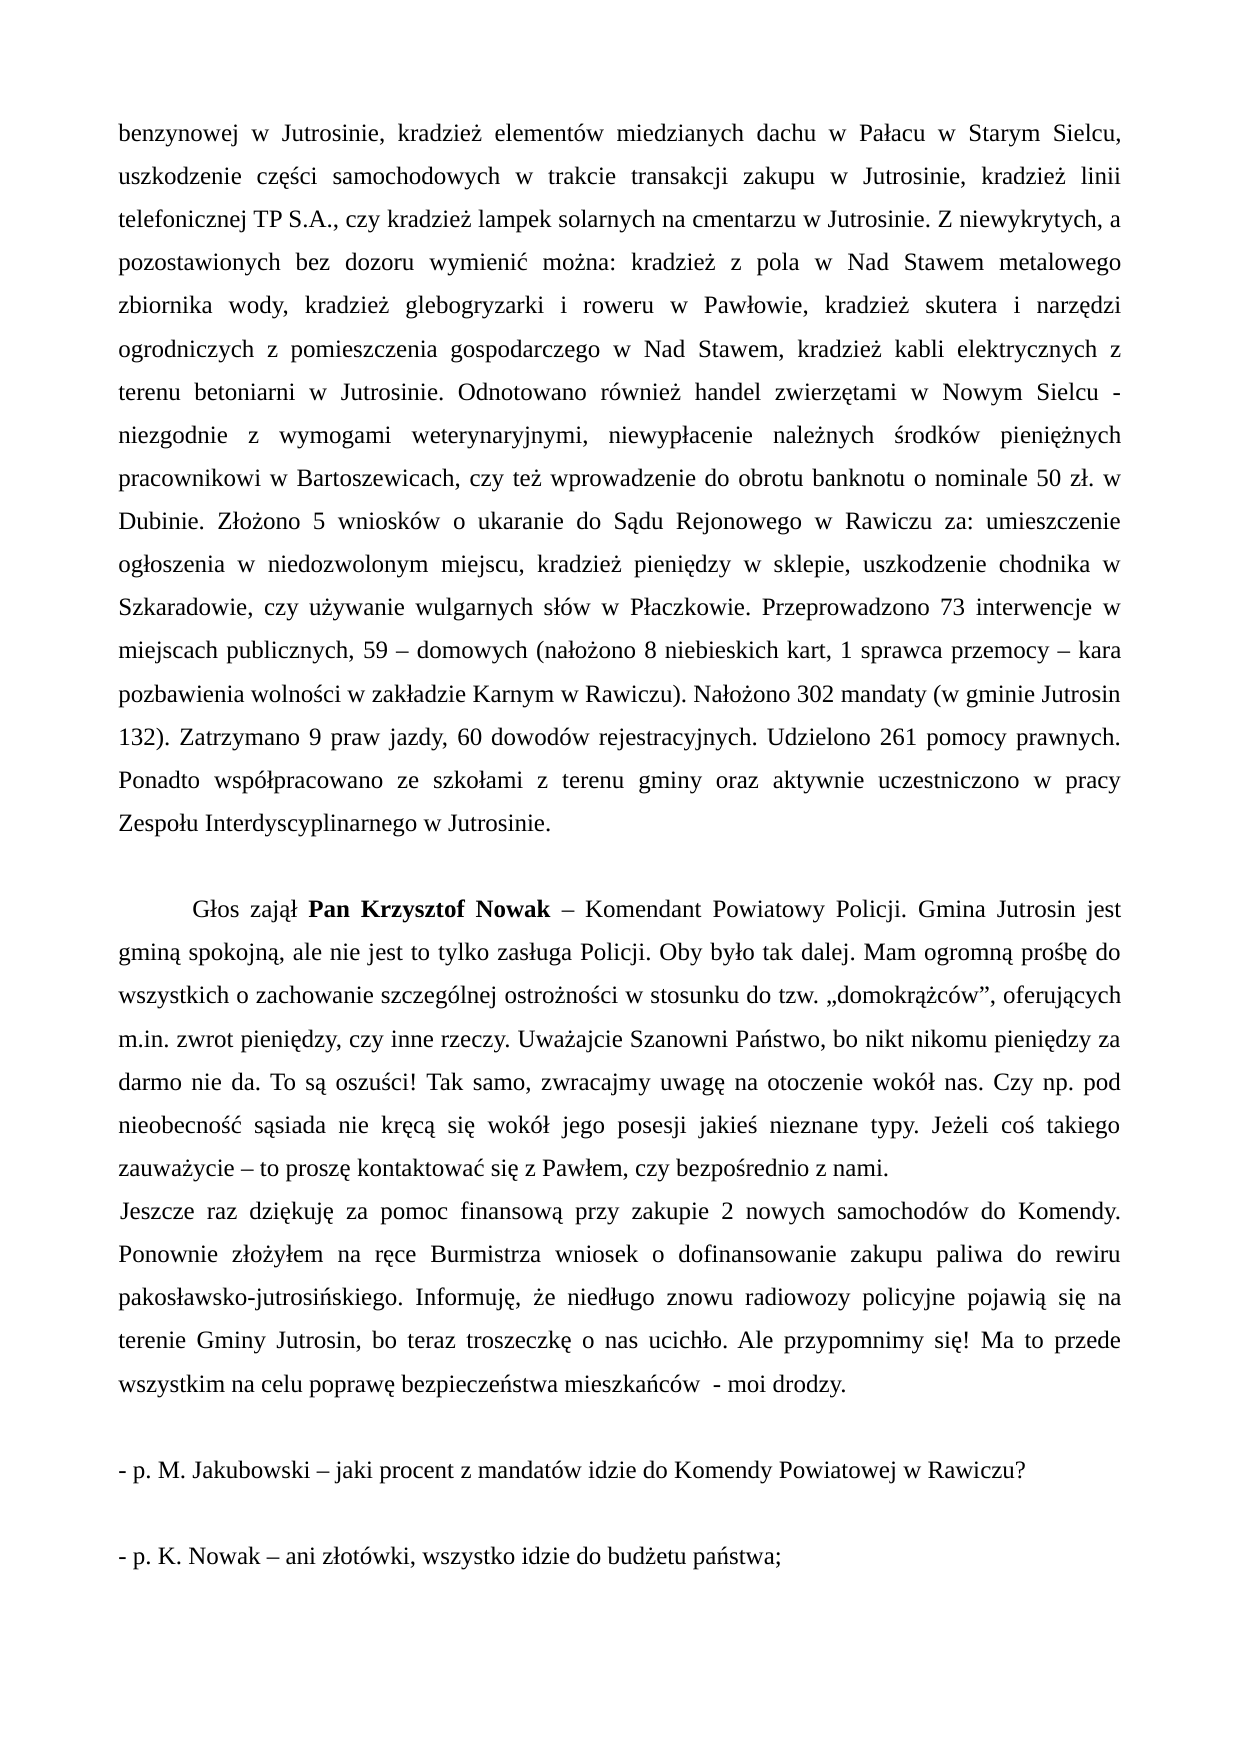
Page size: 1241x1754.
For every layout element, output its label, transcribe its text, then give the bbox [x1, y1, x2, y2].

text Jeszcze raz dziękuję za pomoc finansową przy zakupie 2 nowych samochodów do Komendy. Ponownie złożyłem na ręce Burmistrza wniosek o dofinansowanie zakupu paliwa do rewiru pakosławsko-jutrosińskiego. Informuję, że niedługo znowu radiowozy policyjne pojawią się na terenie Gminy Jutrosin, bo teraz troszeczkę o nas ucichło. Ale przypomnimy się! Ma to przede wszystkim na celu poprawę bezpieczeństwa mieszkańców - moi drodzy. [118, 1196, 1122, 1397]
text benzynowej w Jutrosinie, kradzież elementów miedzianych dachu w Pałacu w Starym Sielcu, uszkodzenie części samochodowych w trakcie transakcji zakupu w Jutrosinie, kradzież linii telefonicznej TP S.A., czy kradzież lampek solarnych na cmentarzu w Jutrosinie. Z niewykrytych, a pozostawionych bez dozoru wymienić można: kradzież z pola w Nad Stawem metalowego zbiornika wody, kradzież glebogryzarki i roweru w Pawłowie, kradzież skutera i narzędzi ogrodniczych z pomieszczenia gospodarczego w Nad Stawem, kradzież kabli elektrycznych z terenu betoniarni w Jutrosinie. Odnotowano również handel zwierzętami w Nowym Sielcu - niezgodnie z wymogami weterynaryjnymi, niewypłacenie należnych środków pieniężnych pracownikowi w Bartoszewicach, czy też wprowadzenie do obrotu banknotu o nominale 50 zł. w Dubinie. Złożono 5 wniosków o ukaranie do Sądu Rejonowego w Rawiczu za: umieszczenie ogłoszenia w niedozwolonym miejscu, kradzież pieniędzy w sklepie, uszkodzenie chodnika w Szkaradowie, czy używanie wulgarnych słów w Płaczkowie. Przeprowadzono 73 interwencje w miejscach publicznych, 59 – domowych (nałożono 8 niebieskich kart, 1 sprawca przemocy – kara pozbawienia wolności w zakładzie Karnym w Rawiczu). Nałożono 302 mandaty (w gminie Jutrosin 132). Zatrzymano 9 praw jazdy, 60 dowodów rejestracyjnych. Udzielono 261 pomocy prawnych. Ponadto współpracowano ze szkołami z terenu gminy oraz aktywnie uczestniczono w pracy Zespołu Interdyscyplinarnego w Jutrosinie. [118, 118, 1122, 837]
text - p. M. Jakubowski – jaki procent z mandatów idzie do Komendy Powiatowej w Rawiczu? [118, 1455, 1122, 1484]
text Głos zajął Pan Krzysztof Nowak – Komendant Powiatowy Policji. Gmina Jutrosin jest gminą spokojną, ale nie jest to tylko zasługa Policji. Oby było tak dalej. Mam ogromną prośbę do wszystkich o zachowanie szczególnej ostrożności w stosunku do tzw. „domokrążców”, oferujących m.in. zwrot pieniędzy, czy inne rzeczy. Uważajcie Szanowni Państwo, bo nikt nikomu pieniędzy za darmo nie da. To są oszuści! Tak samo, zwracajmy uwagę na otoczenie wokół nas. Czy np. pod nieobecność sąsiada nie kręcą się wokół jego posesji jakieś nieznane typy. Jeżeli coś takiego zauważycie – to proszę kontaktować się z Pawłem, czy bezpośrednio z nami. [118, 894, 1122, 1182]
text - p. K. Nowak – ani złotówki, wszystko idzie do budżetu państwa; [118, 1541, 1122, 1570]
